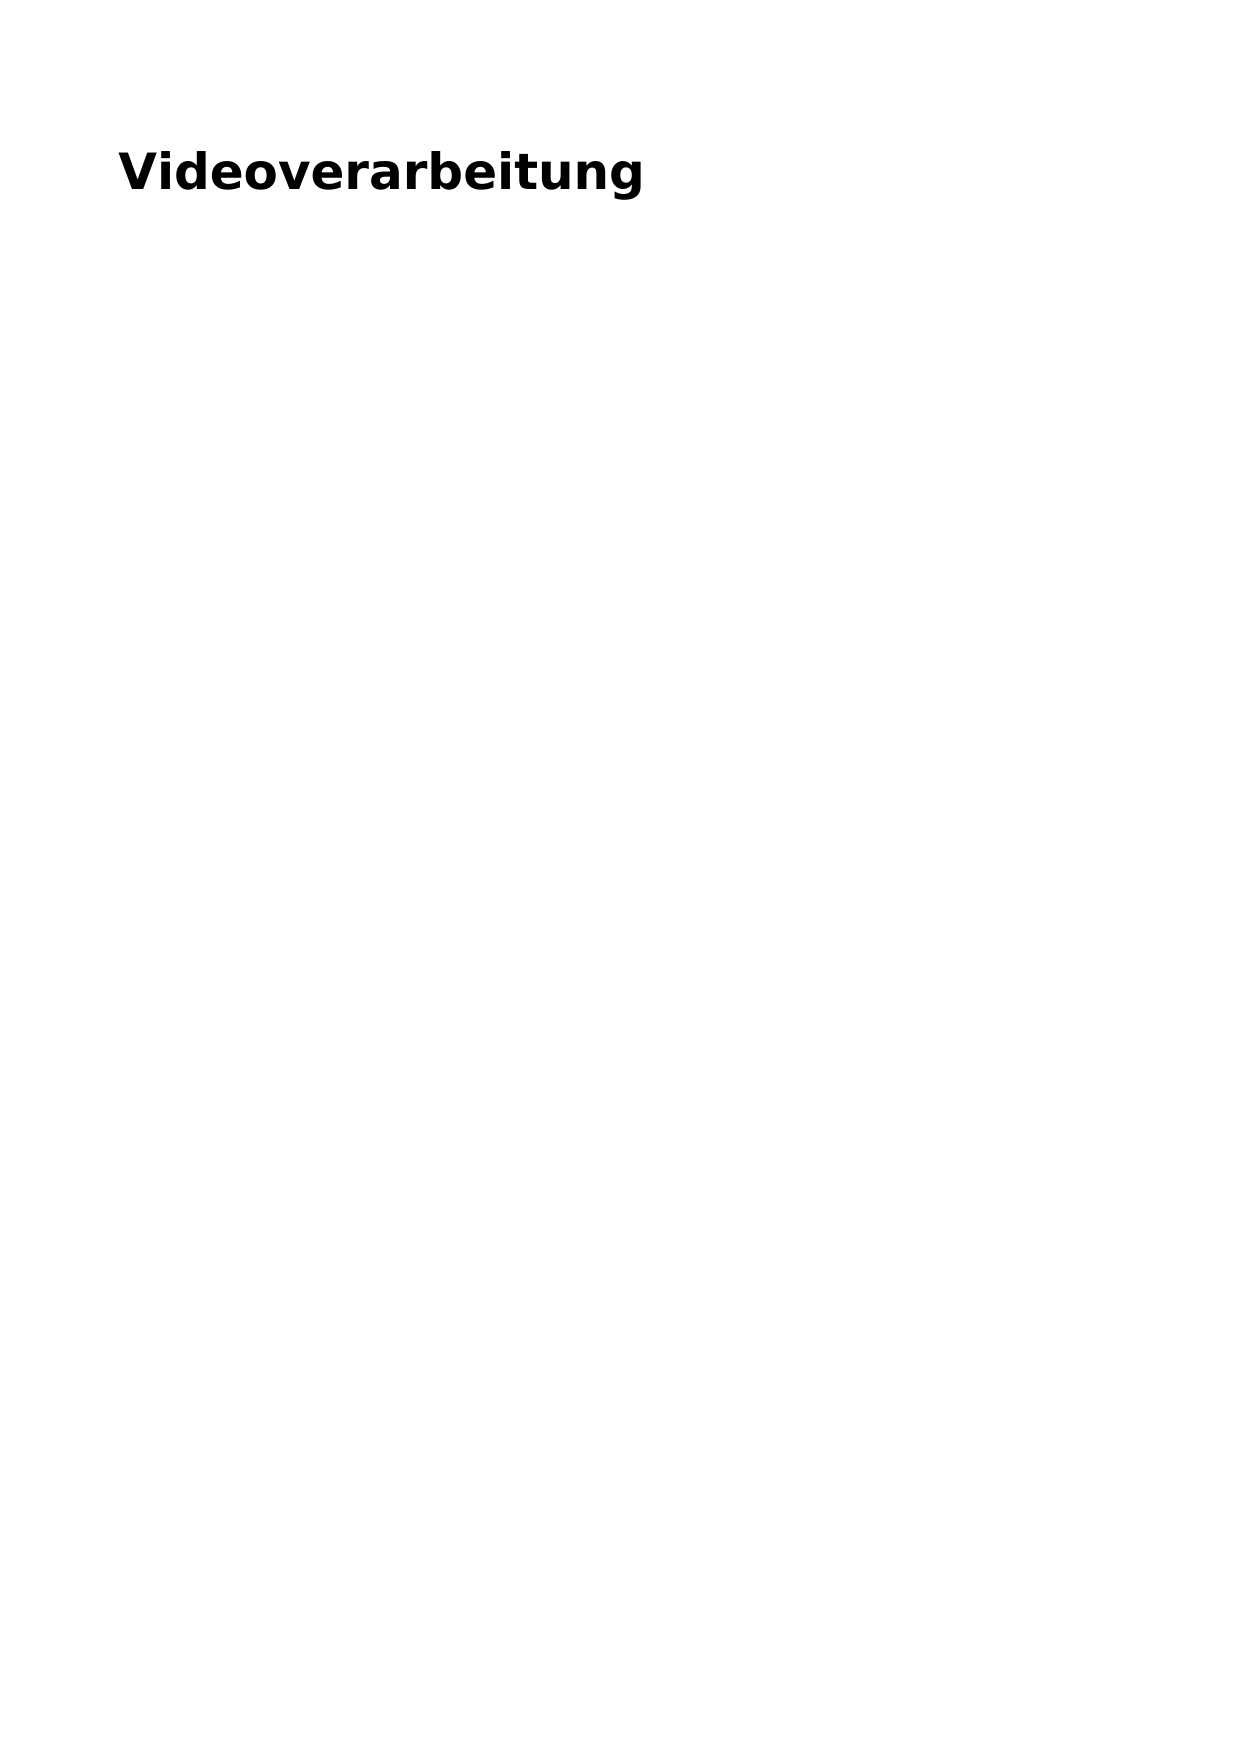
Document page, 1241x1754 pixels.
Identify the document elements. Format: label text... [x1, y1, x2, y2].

subtitle Videoverarbeitung [118, 143, 1122, 201]
